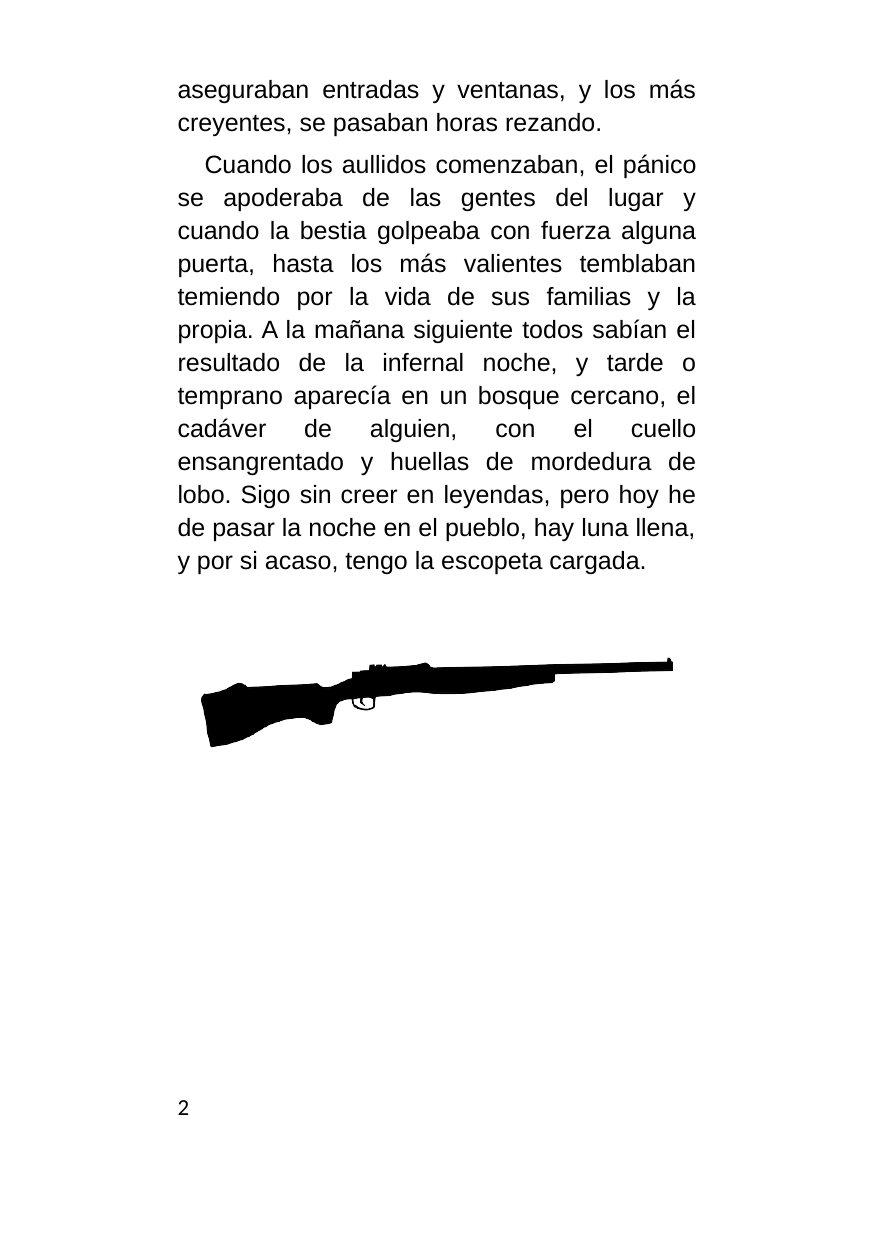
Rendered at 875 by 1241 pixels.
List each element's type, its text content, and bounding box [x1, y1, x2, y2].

text Cuando los aullidos comenzaban, el pánico se apoderaba de las gentes del lugar y cuando la bestia golpeaba con fuerza alguna puerta, hasta los más valientes temblaban temiendo por la vida de sus familias y la propia. A la mañana siguiente todos sabían el resultado de la infernal noche, y tarde o temprano aparecía en un bosque cercano, el cadáver de alguien, con el cuello ensangrentado y huellas de mordedura de lobo. Sigo sin creer en leyendas, pero hoy he de pasar la noche en el pueblo, hay luna llena, y por si acaso, tengo la escopeta cargada. [177, 150, 697, 575]
text aseguraban entradas y ventanas, y los más creyentes, se pasaban horas rezando. [177, 75, 697, 137]
